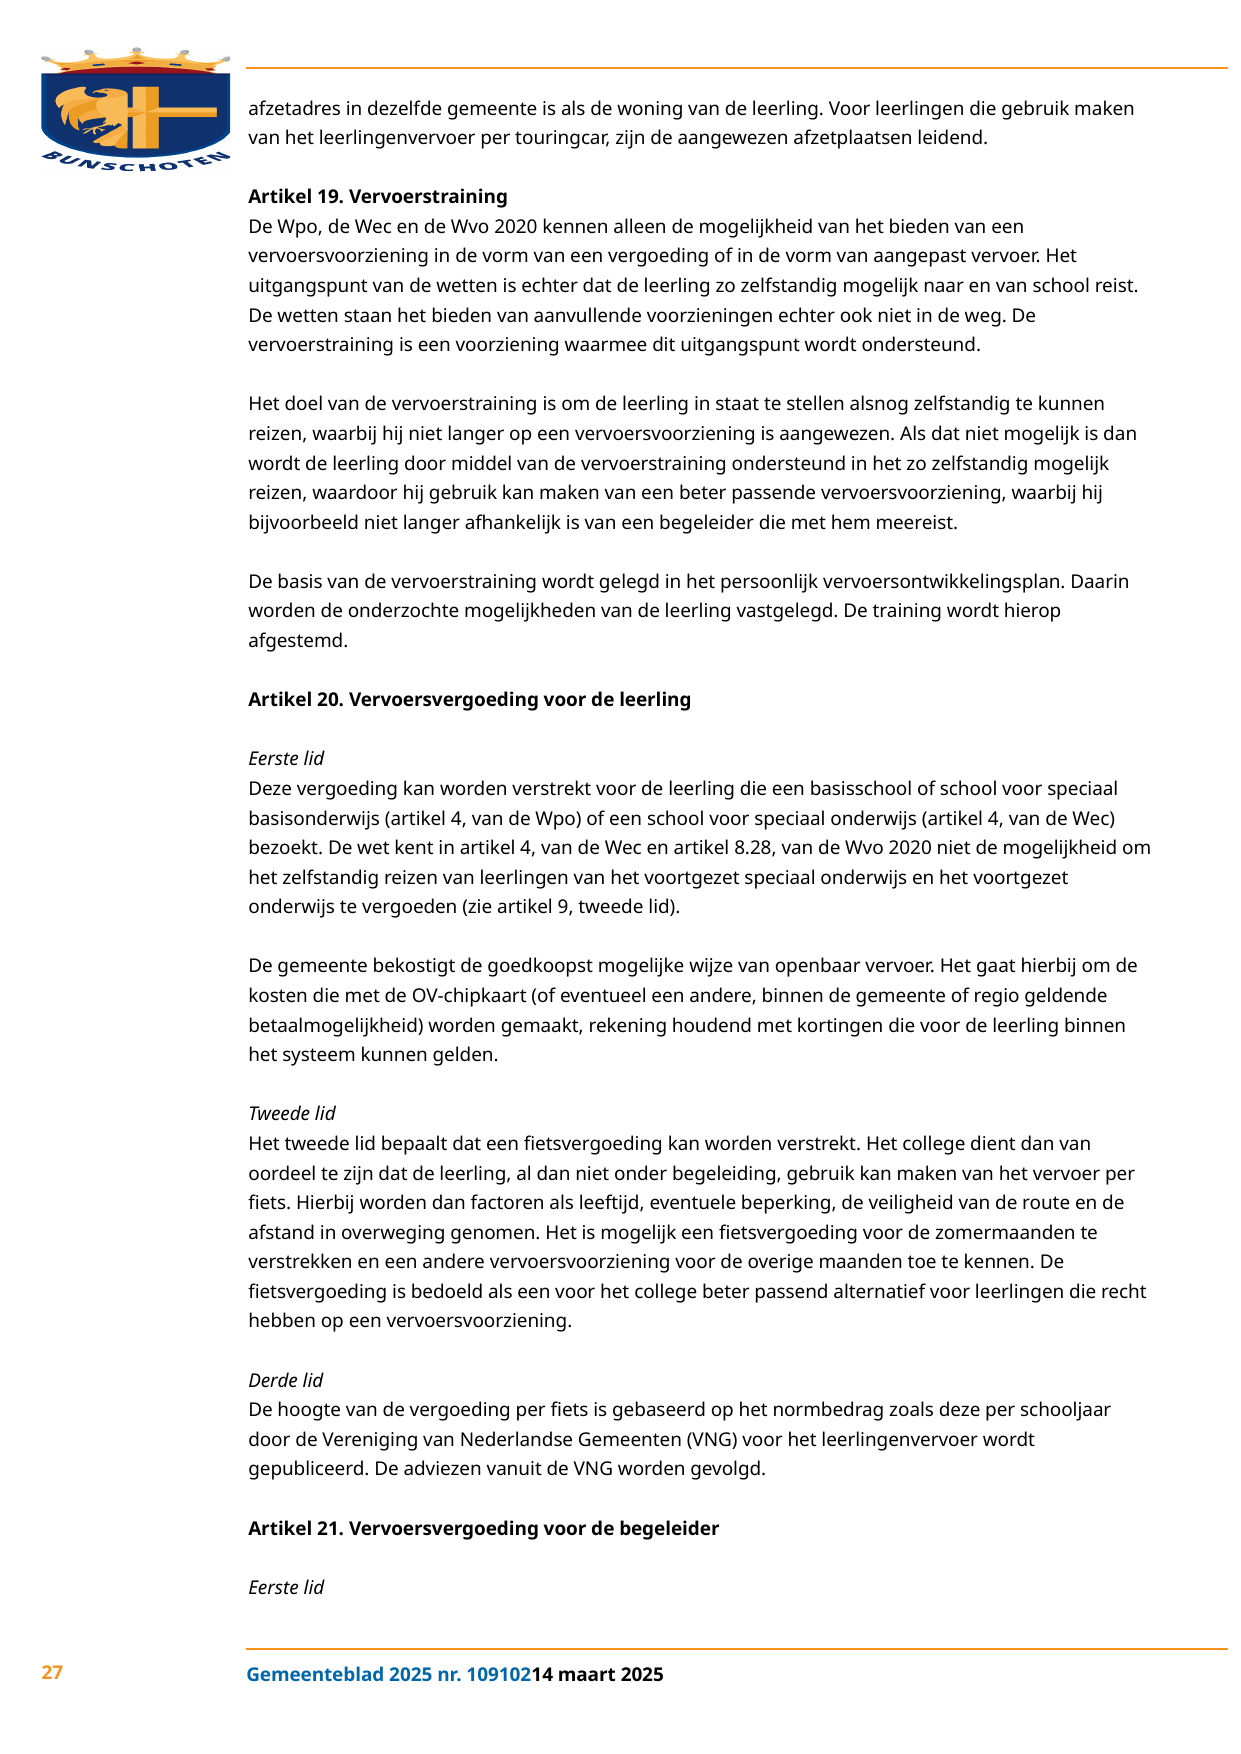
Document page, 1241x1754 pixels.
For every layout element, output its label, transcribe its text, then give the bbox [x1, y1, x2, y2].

text De hoogte van de vergoeding per fiets is gebaseerd op het normbedrag zoals deze per schooljaar door de Vereniging van Nederlandse Gemeenten (VNG) voor het leerlingenvervoer wordt gepubliceerd. De adviezen vanuit de VNG worden gevolgd. [248, 1396, 1152, 1481]
text Artikel 19. Vervoerstraining [248, 183, 1152, 209]
text Eerste lid [248, 746, 1152, 771]
text Tweede lid [248, 1101, 1152, 1126]
text Derde lid [248, 1367, 1152, 1393]
picture [41, 47, 231, 172]
text De gemeente bekostigt de goedkoopst mogelijke wijze van openbaar vervoer. Het gaat hierbij om de kosten die met de OV-chipkaart (of eventueel een andere, binnen de gemeente of regio geldende betaalmogelijkheid) worden gemaakt, rekening houdend met kortingen die voor de leerling binnen het systeem kunnen gelden. [248, 953, 1152, 1067]
text afzetadres in dezelfde gemeente is als de woning van de leerling. Voor leerlingen die gebruik maken van het leerlingenvervoer per touringcar, zijn de aangewezen afzetplaatsen leidend. [248, 95, 1152, 150]
text Het doel van de vervoerstraining is om de leerling in staat te stellen alsnog zelfstandig te kunnen reizen, waarbij hij niet langer op een vervoersvoorziening is aangewezen. Als dat niet mogelijk is dan wordt de leerling door middel van de vervoerstraining ondersteund in het zo zelfstandig mogelijk reizen, waardoor hij gebruik kan maken van een beter passende vervoersvoorziening, waarbij hij bijvoorbeeld niet langer afhankelijk is van een begeleider die met hem meereist. [248, 391, 1152, 535]
text Eerste lid [248, 1574, 1152, 1600]
text Artikel 21. Vervoersvergoeding voor de begeleider [248, 1515, 1152, 1541]
text Artikel 20. Vervoersvergoeding voor de leerling [248, 686, 1152, 712]
text De basis van de vervoerstraining wordt gelegd in het persoonlijk vervoersontwikkelingsplan. Daarin worden de onderzochte mogelijkheden van de leerling vastgelegd. De training wordt hierop afgestemd. [248, 568, 1152, 653]
text Het tweede lid bepaalt dat een fietsvergoeding kan worden verstrekt. Het college dient dan van oordeel te zijn dat de leerling, al dan niet onder begeleiding, gebruik kan maken van het vervoer per fiets. Hierbij worden dan factoren als leeftijd, eventuele beperking, de veiligheid van de route en de afstand in overweging genomen. Het is mogelijk een fietsvergoeding voor de zomermaanden te verstrekken en een andere vervoersvoorziening voor de overige maanden toe te kennen. De fietsvergoeding is bedoeld als een voor het college beter passend alternatief voor leerlingen die recht hebben op een vervoersvoorziening. [248, 1130, 1152, 1333]
text De Wpo, de Wec en de Wvo 2020 kennen alleen de mogelijkheid van het bieden van een vervoersvoorziening in de vorm van een vergoeding of in de vorm van aangepast vervoer. Het uitgangspunt van de wetten is echter dat de leerling zo zelfstandig mogelijk naar en van school reist. De wetten staan het bieden van aanvullende voorzieningen echter ook niet in de weg. De vervoerstraining is een voorziening waarmee dit uitgangspunt wordt ondersteund. [248, 213, 1152, 357]
text Deze vergoeding kan worden verstrekt voor de leerling die een basisschool of school voor speciaal basisonderwijs (artikel 4, van de Wpo) of een school voor speciaal onderwijs (artikel 4, van de Wec) bezoekt. De wet kent in artikel 4, van de Wec en artikel 8.28, van de Wvo 2020 niet de mogelijkheid om het zelfstandig reizen van leerlingen van het voortgezet speciaal onderwijs en het voortgezet onderwijs te vergoeden (zie artikel 9, tweede lid). [248, 775, 1152, 919]
